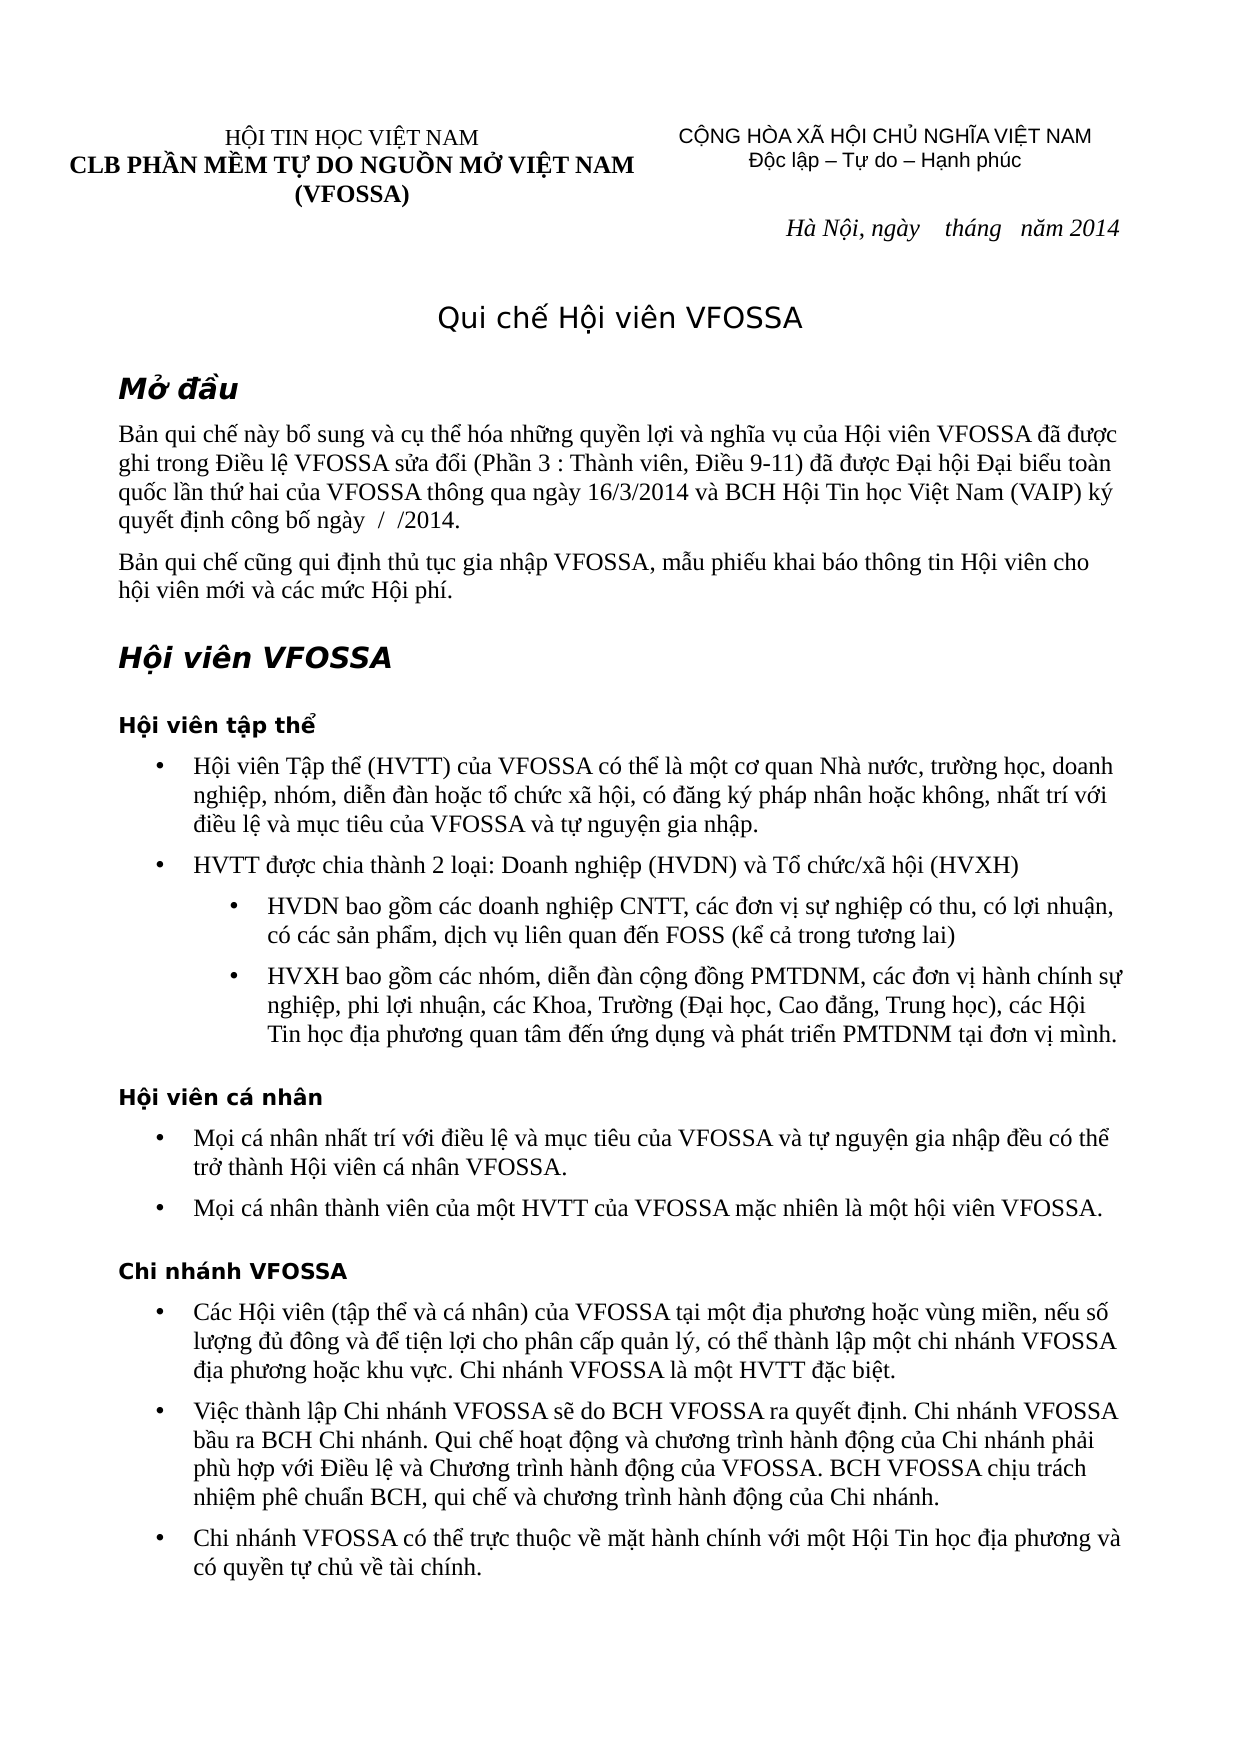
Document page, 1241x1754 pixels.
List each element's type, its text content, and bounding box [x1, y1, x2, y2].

subtitle Chi nhánh VFOSSA [118, 1259, 1122, 1285]
list HVXH bao gồm các nhóm, diễn đàn cộng đồng PMTDNM, các đơn vị hành chính sự nghiệp, phi lợi nhuận, các Khoa, Trường (Đại học, Cao đẳng, Trung học), các Hội Tin học địa phương quan tâm đến ứng dụng và phát triển PMTDNM tại đơn vị mình. [229, 961, 1122, 1047]
table_header HỘI TIN HỌC VIỆT NAM CLB PHẦN MỀM TỰ DO NGUỒN MỞ VIỆT NAM (VFOSSA) [54, 118, 649, 213]
subtitle Mở đầu [118, 373, 1122, 407]
list HVDN bao gồm các doanh nghiệp CNTT, các đơn vị sự nghiệp có thu, có lợi nhuận, có các sản phẩm, dịch vụ liên quan đến FOSS (kể cả trong tương lai) [229, 891, 1122, 949]
list Mọi cá nhân thành viên của một HVTT của VFOSSA mặc nhiên là một hội viên VFOSSA. [156, 1193, 1122, 1222]
list HVTT được chia thành 2 loại: Doanh nghiệp (HVDN) và Tổ chức/xã hội (HVXH) [156, 850, 1122, 879]
list Hội viên Tập thể (HVTT) của VFOSSA có thể là một cơ quan Nhà nước, trường học, doanh nghiệp, nhóm, diễn đàn hoặc tổ chức xã hội, có đăng ký pháp nhân hoặc không, nhất trí với điều lệ và mục tiêu của VFOSSA và tự nguyện gia nhập. [156, 751, 1122, 837]
list Các Hội viên (tập thể và cá nhân) của VFOSSA tại một địa phương hoặc vùng miền, nếu số lượng đủ đông và để tiện lợi cho phân cấp quản lý, có thể thành lập một chi nhánh VFOSSA địa phương hoặc khu vực. Chi nhánh VFOSSA là một HVTT đặc biệt. [156, 1297, 1122, 1383]
list Chi nhánh VFOSSA có thể trực thuộc về mặt hành chính với một Hội Tin học địa phương và có quyền tự chủ về tài chính. [156, 1523, 1122, 1581]
text Bản qui chế này bổ sung và cụ thể hóa những quyền lợi và nghĩa vụ của Hội viên VFOSSA đã được ghi trong Điều lệ VFOSSA sửa đổi (Phần 3 : Thành viên, Điều 9-11) đã được Đại hội Đại biểu toàn quốc lần thứ hai của VFOSSA thông qua ngày 16/3/2014 và BCH Hội Tin học Việt Nam (VAIP) ký quyết định công bố ngày / /2014. [118, 419, 1122, 534]
text Hà Nội, ngày tháng năm 2014 [118, 213, 1122, 242]
subtitle Qui chế Hội viên VFOSSA [118, 301, 1122, 335]
list Mọi cá nhân nhất trí với điều lệ và mục tiêu của VFOSSA và tự nguyện gia nhập đều có thể trở thành Hội viên cá nhân VFOSSA. [156, 1123, 1122, 1180]
subtitle Hội viên tập thể [118, 713, 1122, 739]
subtitle Hội viên VFOSSA [118, 642, 1122, 676]
text Bản qui chế cũng qui định thủ tục gia nhập VFOSSA, mẫu phiếu khai báo thông tin Hội viên cho hội viên mới và các mức Hội phí. [118, 547, 1122, 604]
table_header CỘNG HÒA XÃ HỘI CHỦ NGHĨA VIỆT NAM Độc lập – Tự do – Hạnh phúc [650, 118, 1121, 213]
list Việc thành lập Chi nhánh VFOSSA sẽ do BCH VFOSSA ra quyết định. Chi nhánh VFOSSA bầu ra BCH Chi nhánh. Qui chế hoạt động và chương trình hành động của Chi nhánh phải phù hợp với Điều lệ và Chương trình hành động của VFOSSA. BCH VFOSSA chịu trách nhiệm phê chuẩn BCH, qui chế và chương trình hành động của Chi nhánh. [156, 1396, 1122, 1511]
subtitle Hội viên cá nhân [118, 1085, 1122, 1110]
